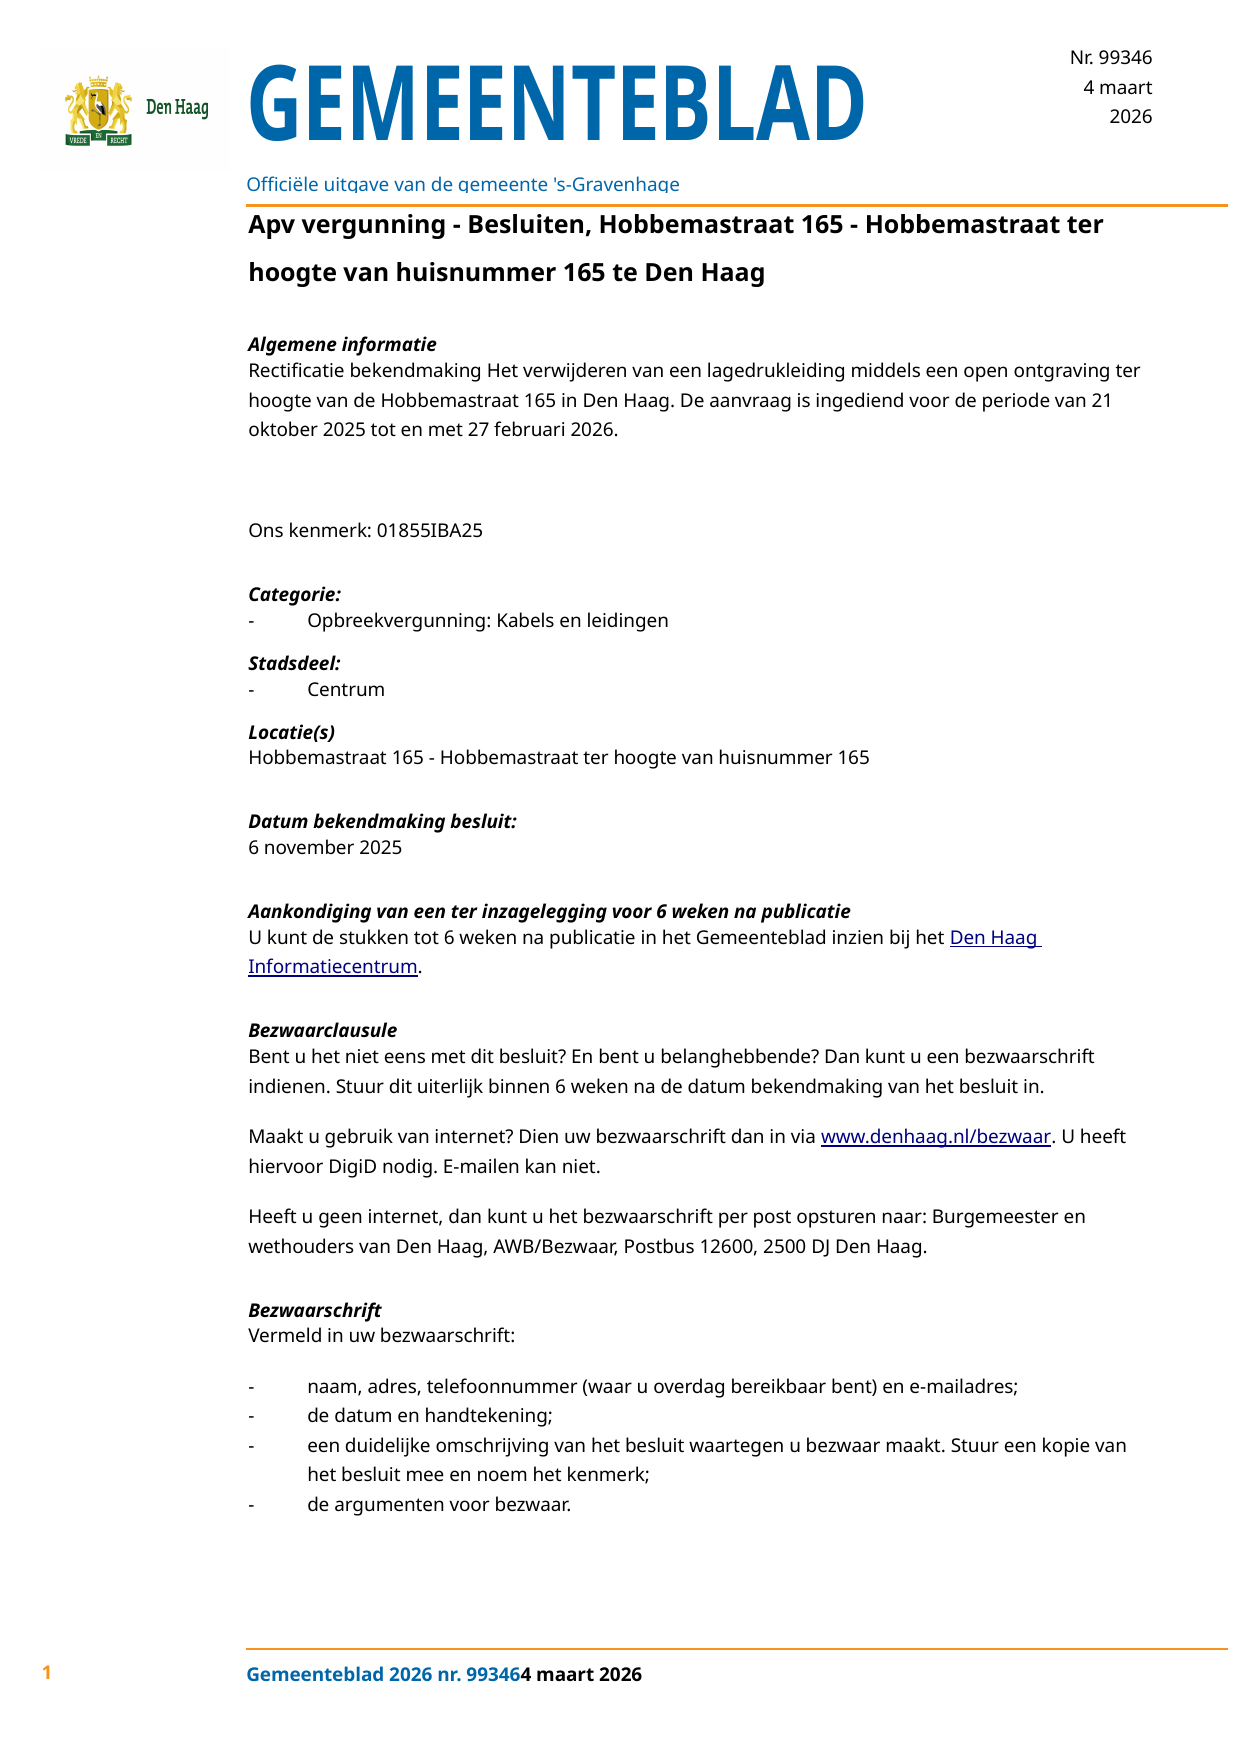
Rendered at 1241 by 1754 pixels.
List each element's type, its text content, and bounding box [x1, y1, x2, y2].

text Stadsdeel: [248, 650, 1152, 676]
text Bezwaarschrift [248, 1297, 1152, 1322]
text U kunt de stukken tot 6 weken na publicatie in het Gemeenteblad inzien bij het Den Haag Informatiecentrum. [248, 924, 1152, 979]
text Bent u het niet eens met dit besluit? En bent u belanghebbende? Dan kunt u een bezwaarschrift indienen. Stuur dit uiterlijk binnen 6 weken na de datum bekendmaking van het besluit in. [248, 1043, 1152, 1098]
text Ons kenmerk: 01855IBA25 [248, 517, 1152, 543]
text Vermeld in uw bezwaarschrift: [248, 1322, 1152, 1348]
list de datum en handtekening; [248, 1402, 1152, 1428]
text 6 november 2025 [248, 834, 1152, 860]
list Opbreekvergunning: Kabels en leidingen [248, 607, 1152, 633]
text Aankondiging van een ter inzagelegging voor 6 weken na publicatie [248, 898, 1152, 924]
text Algemene informatie [248, 331, 1152, 357]
text Datum bekendmaking besluit: [248, 808, 1152, 834]
list een duidelijke omschrijving van het besluit waartegen u bezwaar maakt. Stuur een kopie van het besluit mee en noem het kenmerk; [248, 1432, 1152, 1487]
text Bezwaarclausule [248, 1017, 1152, 1043]
text Apv vergunning - Besluiten, Hobbemastraat 165 - Hobbemastraat ter hoogte van huisnummer 165 te Den Haag [248, 207, 1152, 288]
text Locatie(s) [248, 719, 1152, 744]
list Centrum [248, 676, 1152, 701]
text Heeft u geen internet, dan kunt u het bezwaarschrift per post opsturen naar: Burgemeester en wethouders van Den Haag, AWB/Bezwaar, Postbus 12600, 2500 DJ Den Haag. [248, 1203, 1152, 1258]
list de argumenten voor bezwaar. [248, 1491, 1152, 1517]
text Rectificatie bekendmaking Het verwijderen van een lagedrukleiding middels een open ontgraving ter hoogte van de Hobbemastraat 165 in Den Haag. De aanvraag is ingediend voor de periode van 21 oktober 2025 tot en met 27 februari 2026. [248, 357, 1152, 442]
text Maakt u gebruik van internet? Dien uw bezwaarschrift dan in via www.denhaag.nl/bezwaar. U heeft hiervoor DigiD nodig. E-mailen kan niet. [248, 1123, 1152, 1178]
text Categorie: [248, 581, 1152, 607]
list naam, adres, telefoonnummer (waar u overdag bereikbaar bent) en e-mailadres; [248, 1373, 1152, 1399]
text Hobbemastraat 165 - Hobbemastraat ter hoogte van huisnummer 165 [248, 744, 1152, 770]
picture [41, 47, 231, 172]
